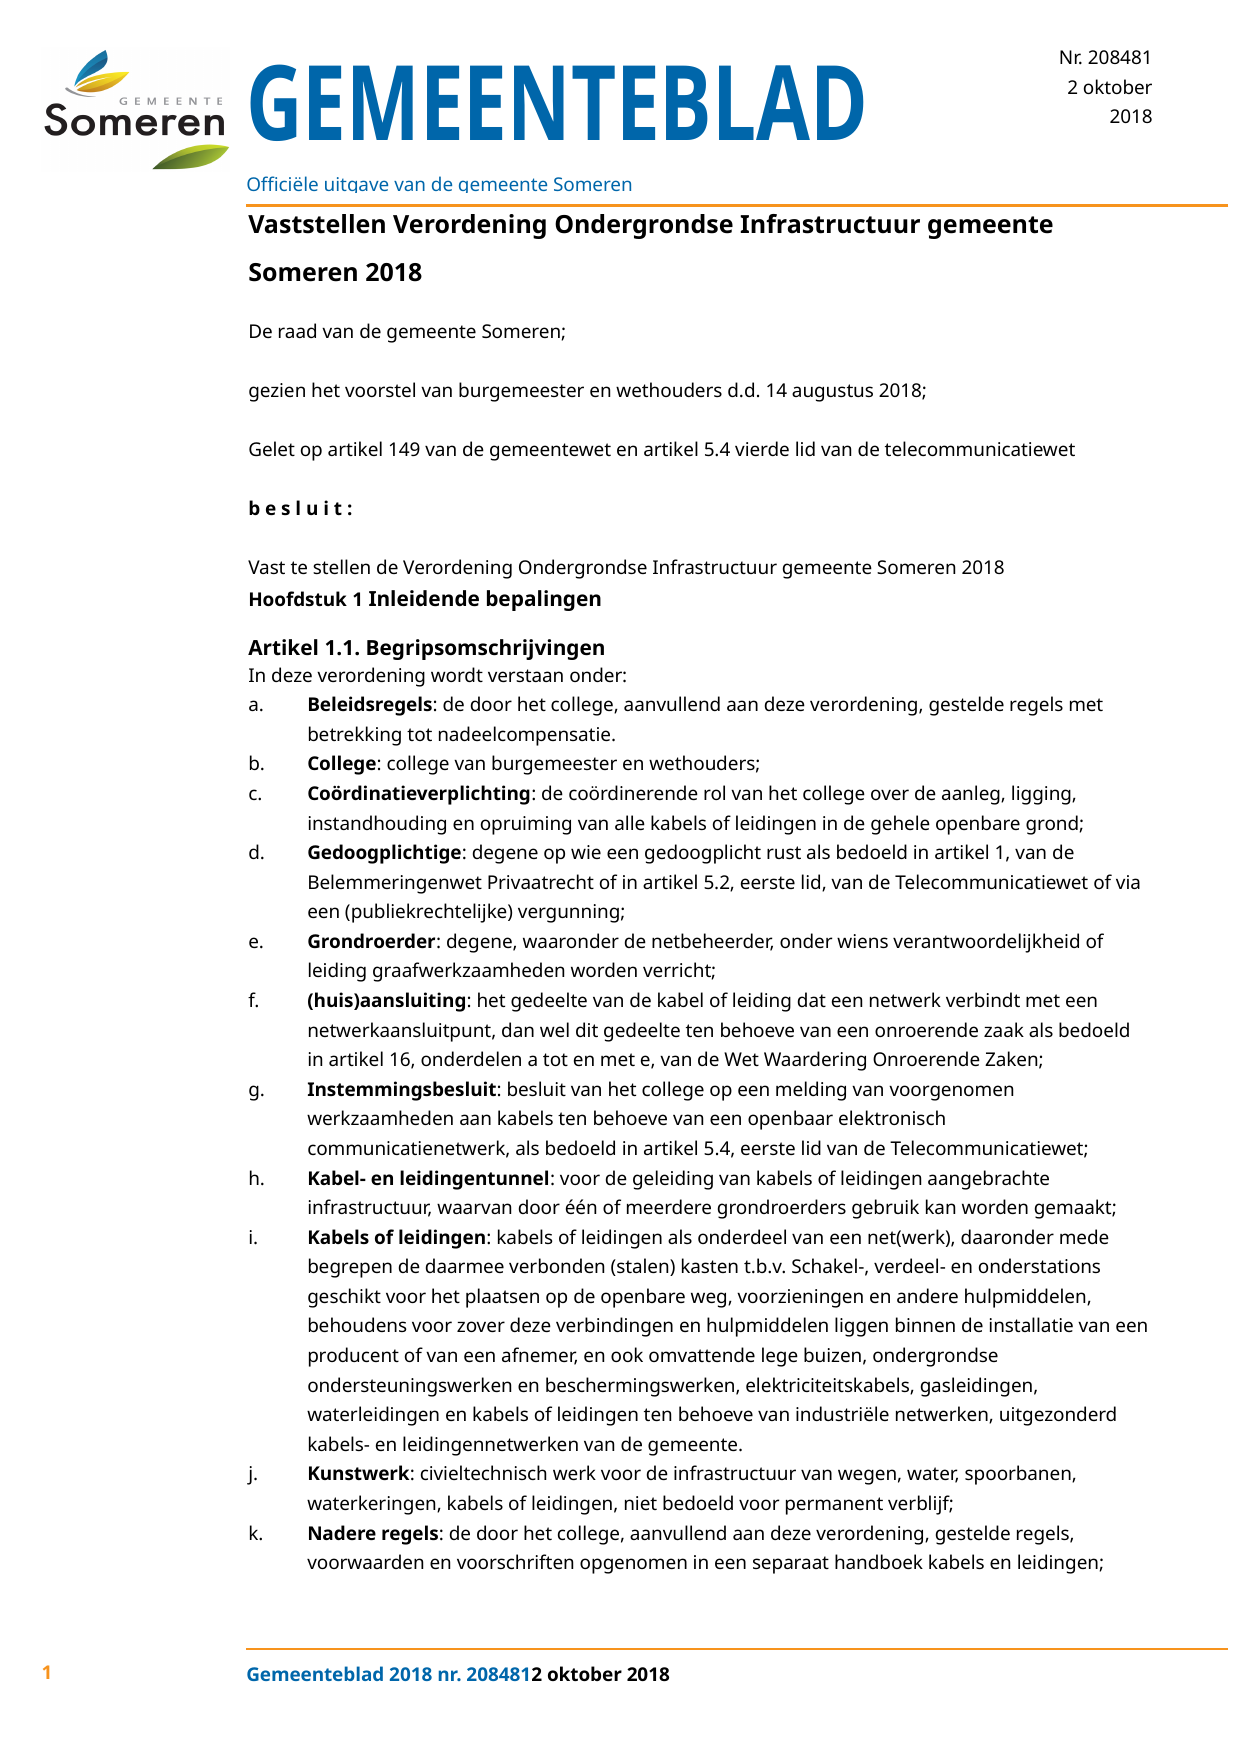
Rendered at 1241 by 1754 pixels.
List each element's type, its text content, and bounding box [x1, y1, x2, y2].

text In deze verordening wordt verstaan onder: [248, 662, 1152, 688]
list Kabel- en leidingentunnel: voor de geleiding van kabels of leidingen aangebrachte infrastructuur, waarvan door één of meerdere grondroerders gebruik kan worden gemaakt; [248, 1165, 1152, 1220]
text Hoofdstuk 1 Inleidende bepalingen [248, 584, 1152, 613]
text Artikel 1.1. Begripsomschrijvingen [248, 633, 1152, 662]
text Vast te stellen de Verordening Ondergrondse Infrastructuur gemeente Someren 2018 [248, 554, 1152, 580]
text Gelet op artikel 149 van de gemeentewet en artikel 5.4 vierde lid van de telecommunicatiewet [248, 436, 1152, 462]
list College: college van burgemeester en wethouders; [248, 751, 1152, 776]
text Vaststellen Verordening Ondergrondse Infrastructuur gemeente Someren 2018 [248, 207, 1152, 288]
list Gedoogplichtige: degene op wie een gedoogplicht rust als bedoeld in artikel 1, van de Belemmeringenwet Privaatrecht of in artikel 5.2, eerste lid, van de Telecommunicatiewet of via een (publiekrechtelijke) vergunning; [248, 839, 1152, 924]
list Nadere regels: de door het college, aanvullend aan deze verordening, gestelde regels, voorwaarden en voorschriften opgenomen in een separaat handboek kabels en leidingen; [248, 1520, 1152, 1575]
list Instemmingsbesluit: besluit van het college op een melding van voorgenomen werkzaamheden aan kabels ten behoeve van een openbaar elektronisch communicatienetwerk, als bedoeld in artikel 5.4, eerste lid van de Telecommunicatiewet; [248, 1076, 1152, 1161]
text b e s l u i t : [248, 495, 1152, 521]
text gezien het voorstel van burgemeester en wethouders d.d. 14 augustus 2018; [248, 377, 1152, 403]
picture [41, 47, 231, 172]
list Kabels of leidingen: kabels of leidingen als onderdeel van een net(werk), daaronder mede begrepen de daarmee verbonden (stalen) kasten t.b.v. Schakel-, verdeel- en onderstations geschikt voor het plaatsen op de openbare weg, voorzieningen en andere hulpmiddelen, behoudens voor zover deze verbindingen en hulpmiddelen liggen binnen de installatie van een producent of van een afnemer, en ook omvattende lege buizen, ondergrondse ondersteuningswerken en beschermingswerken, elektriciteitskabels, gasleidingen, waterleidingen en kabels of leidingen ten behoeve van industriële netwerken, uitgezonderd kabels- en leidingennetwerken van de gemeente. [248, 1224, 1152, 1457]
list Coördinatieverplichting: de coördinerende rol van het college over de aanleg, ligging, instandhouding en opruiming van alle kabels of leidingen in de gehele openbare grond; [248, 780, 1152, 836]
list Kunstwerk: civieltechnisch werk voor de infrastructuur van wegen, water, spoorbanen, waterkeringen, kabels of leidingen, niet bedoeld voor permanent verblijf; [248, 1461, 1152, 1516]
list Grondroerder: degene, waaronder de netbeheerder, onder wiens verantwoordelijkheid of leiding graafwerkzaamheden worden verricht; [248, 928, 1152, 983]
list Beleidsregels: de door het college, aanvullend aan deze verordening, gestelde regels met betrekking tot nadeelcompensatie. [248, 691, 1152, 747]
text De raad van de gemeente Someren; [248, 318, 1152, 344]
list (huis)aansluiting: het gedeelte van de kabel of leiding dat een netwerk verbindt met een netwerkaansluitpunt, dan wel dit gedeelte ten behoeve van een onroerende zaak als bedoeld in artikel 16, onderdelen a tot en met e, van de Wet Waardering Onroerende Zaken; [248, 987, 1152, 1072]
